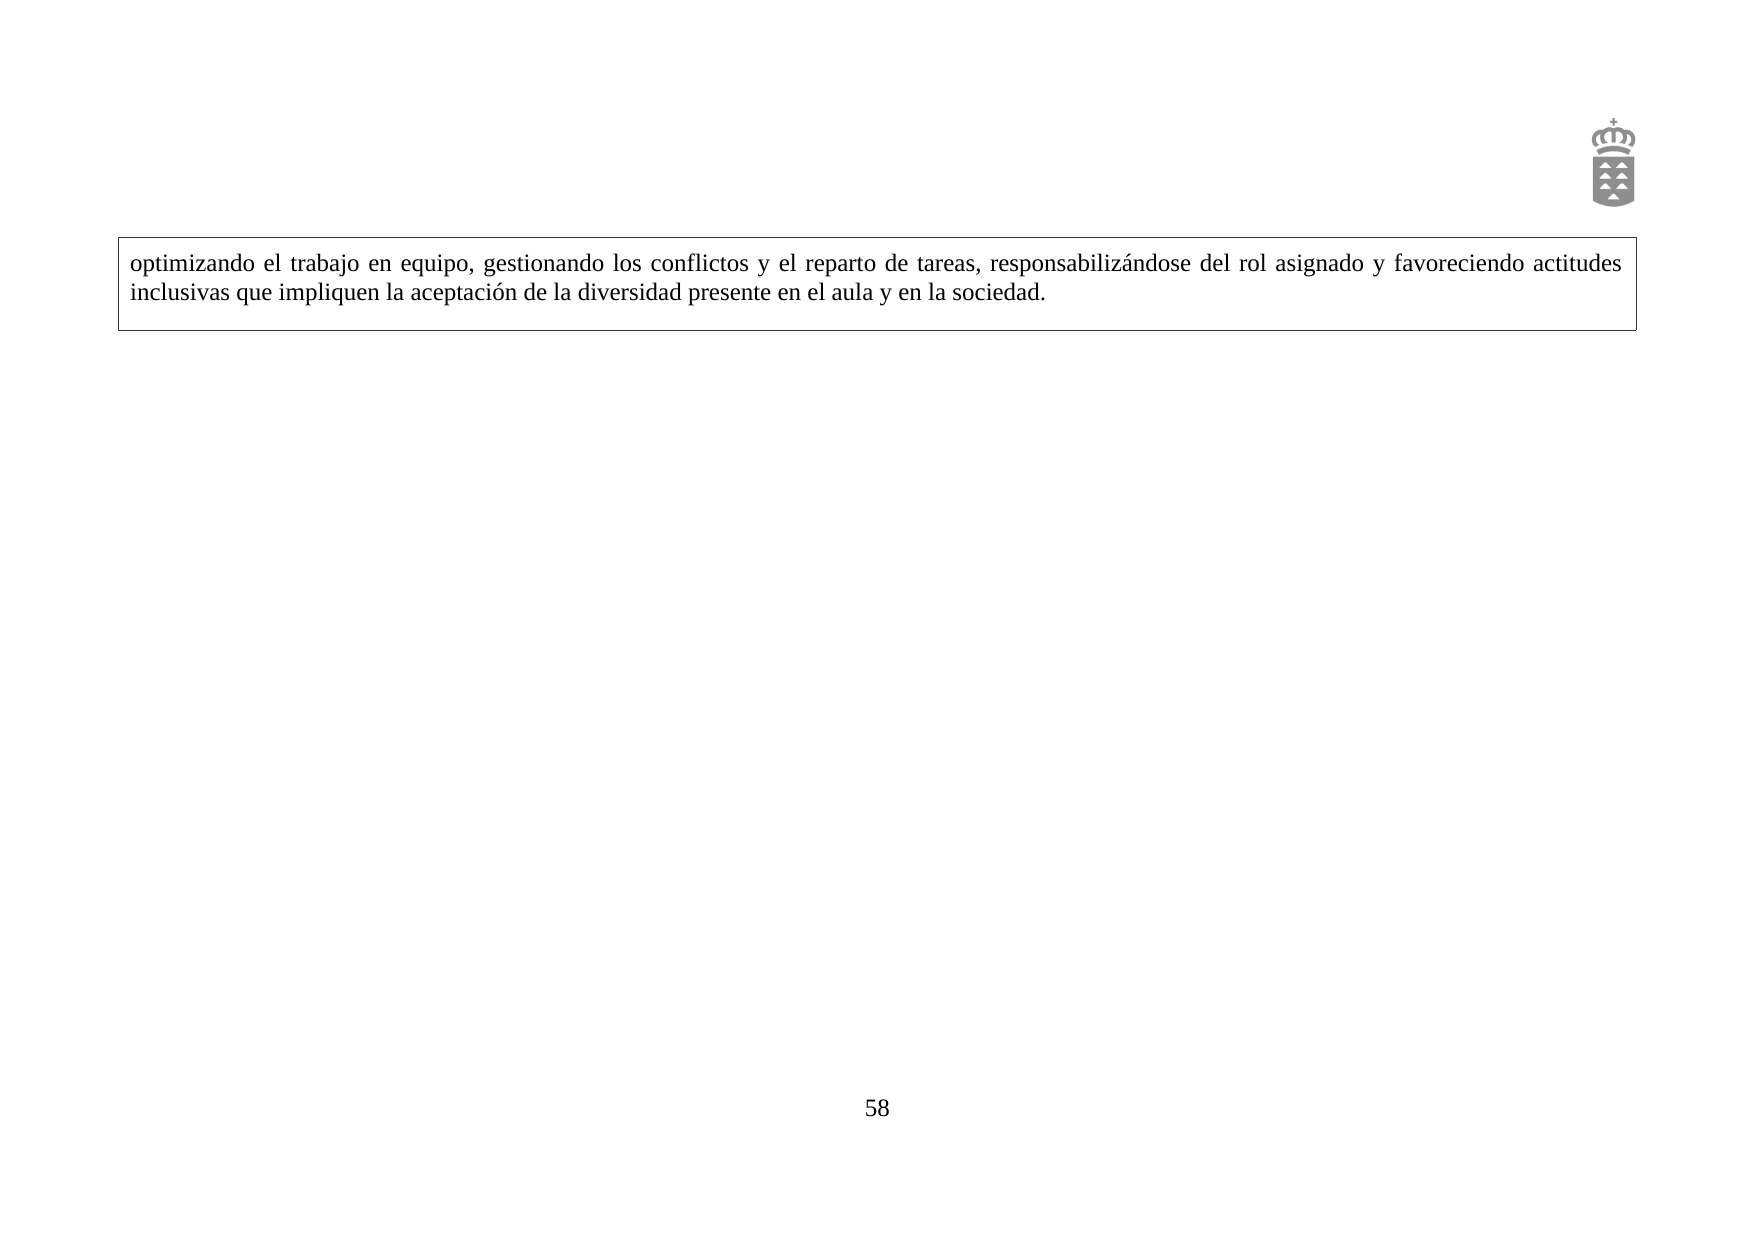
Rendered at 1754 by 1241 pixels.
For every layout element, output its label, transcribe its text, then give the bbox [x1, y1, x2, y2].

picture [1591, 118, 1636, 207]
table_cell optimizando el trabajo en equipo, gestionando los conflictos y el reparto de tareas, responsabilizándose del rol asignado y favoreciendo actitudes inclusivas que impliquen la aceptación de la diversidad presente en el aula y en la sociedad. [119, 238, 1636, 329]
